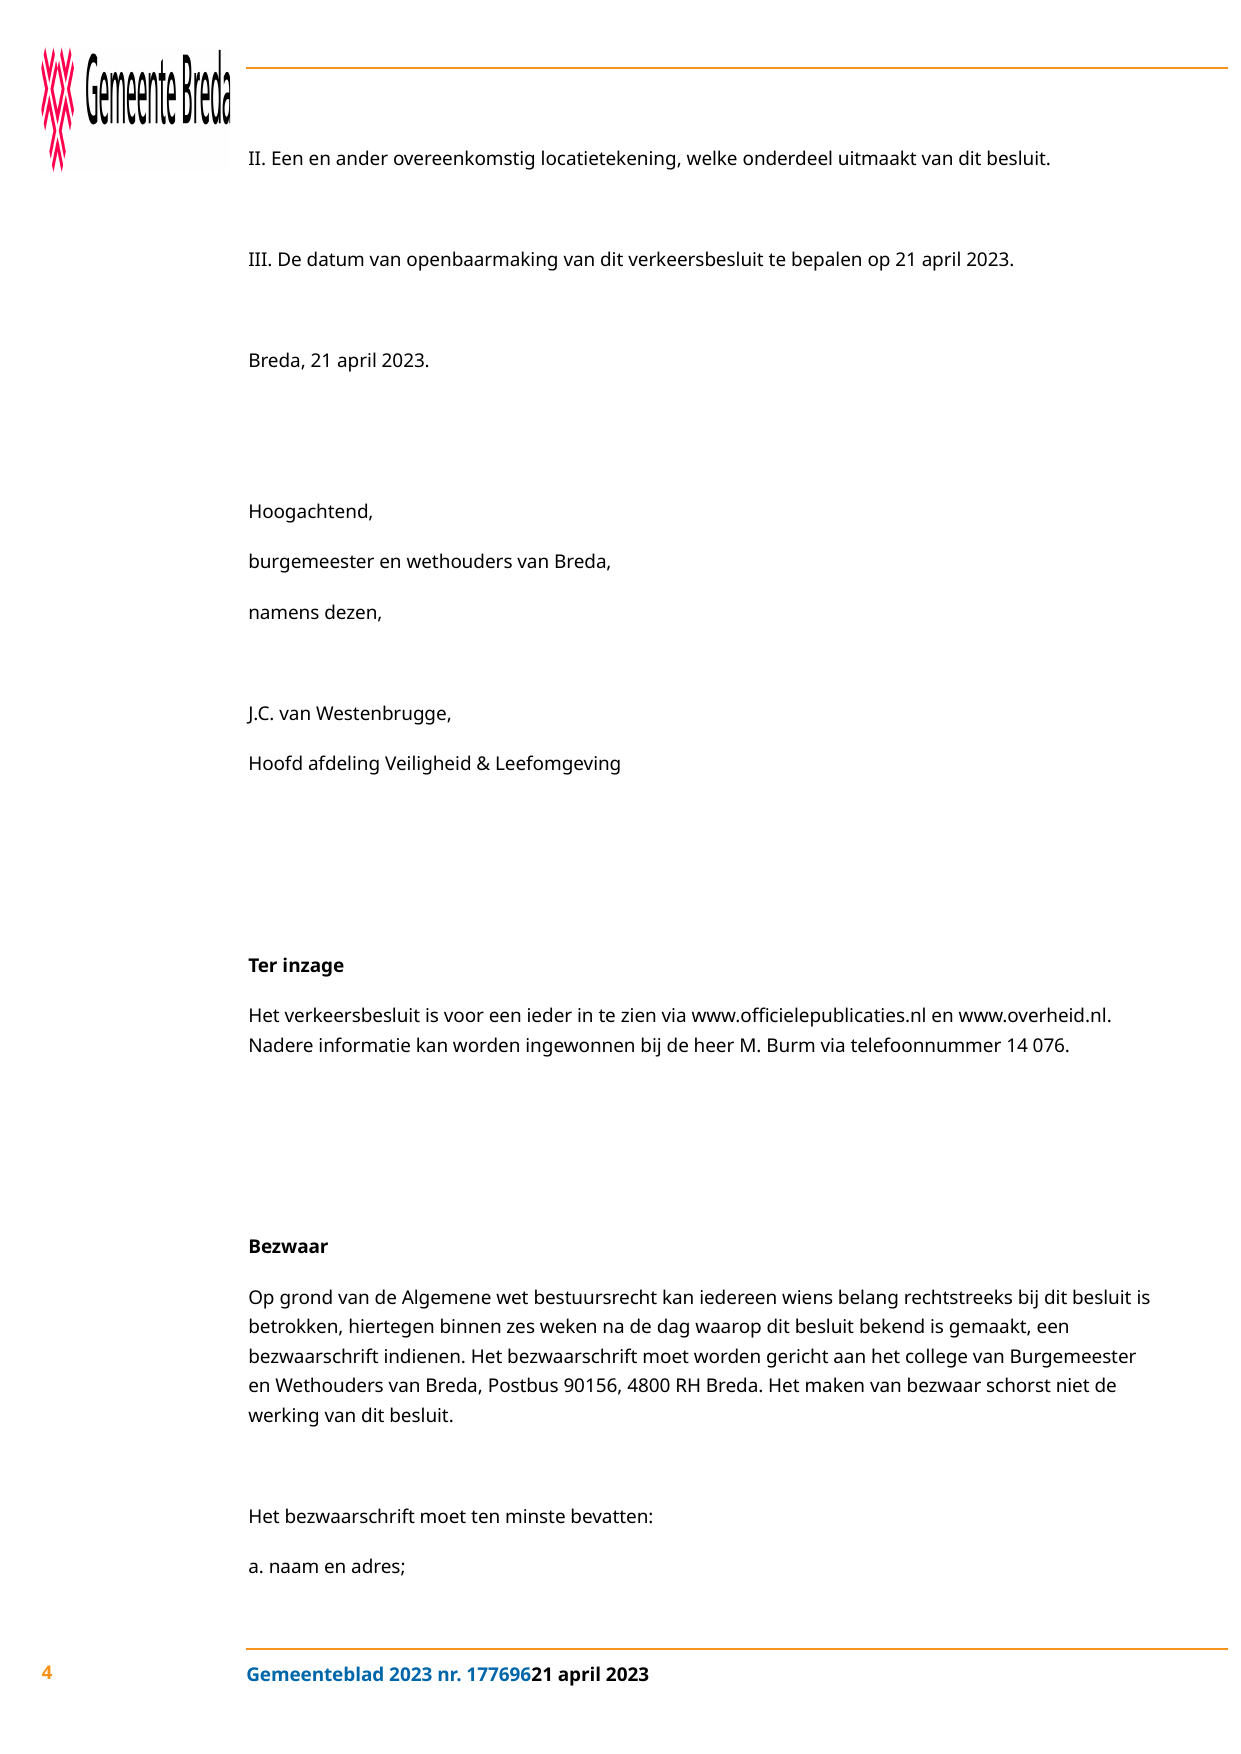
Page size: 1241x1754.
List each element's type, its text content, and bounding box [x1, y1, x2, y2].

text Hoofd afdeling Veiligheid & Leefomgeving [248, 750, 1152, 776]
text a. naam en adres; [248, 1553, 1152, 1579]
text Op grond van de Algemene wet bestuursrecht kan iedereen wiens belang rechtstreeks bij dit besluit is betrokken, hiertegen binnen zes weken na de dag waarop dit besluit bekend is gemaakt, een bezwaarschrift indienen. Het bezwaarschrift moet worden gericht aan het college van Burgemeester en Wethouders van Breda, Postbus 90156, 4800 RH Breda. Het maken van bezwaar schorst niet de werking van dit besluit. [248, 1284, 1152, 1428]
text Hoogachtend, [248, 498, 1152, 524]
picture [41, 47, 231, 172]
text III. De datum van openbaarmaking van dit verkeersbesluit te bepalen op 21 april 2023. [248, 246, 1152, 272]
text J.C. van Westenbrugge, [248, 700, 1152, 726]
text Het bezwaarschrift moet ten minste bevatten: [248, 1503, 1152, 1529]
text Bezwaar [248, 1233, 1152, 1259]
text Ter inzage [248, 952, 1152, 978]
text Breda, 21 april 2023. [248, 347, 1152, 373]
text burgemeester en wethouders van Breda, [248, 548, 1152, 574]
text namens dezen, [248, 599, 1152, 625]
text Het verkeersbesluit is voor een ieder in te zien via www.officielepublicaties.nl en www.overheid.nl. Nadere informatie kan worden ingewonnen bij de heer M. Burm via telefoonnummer 14 076. [248, 1002, 1152, 1058]
text II. Een en ander overeenkomstig locatietekening, welke onderdeel uitmaakt van dit besluit. [248, 145, 1152, 171]
